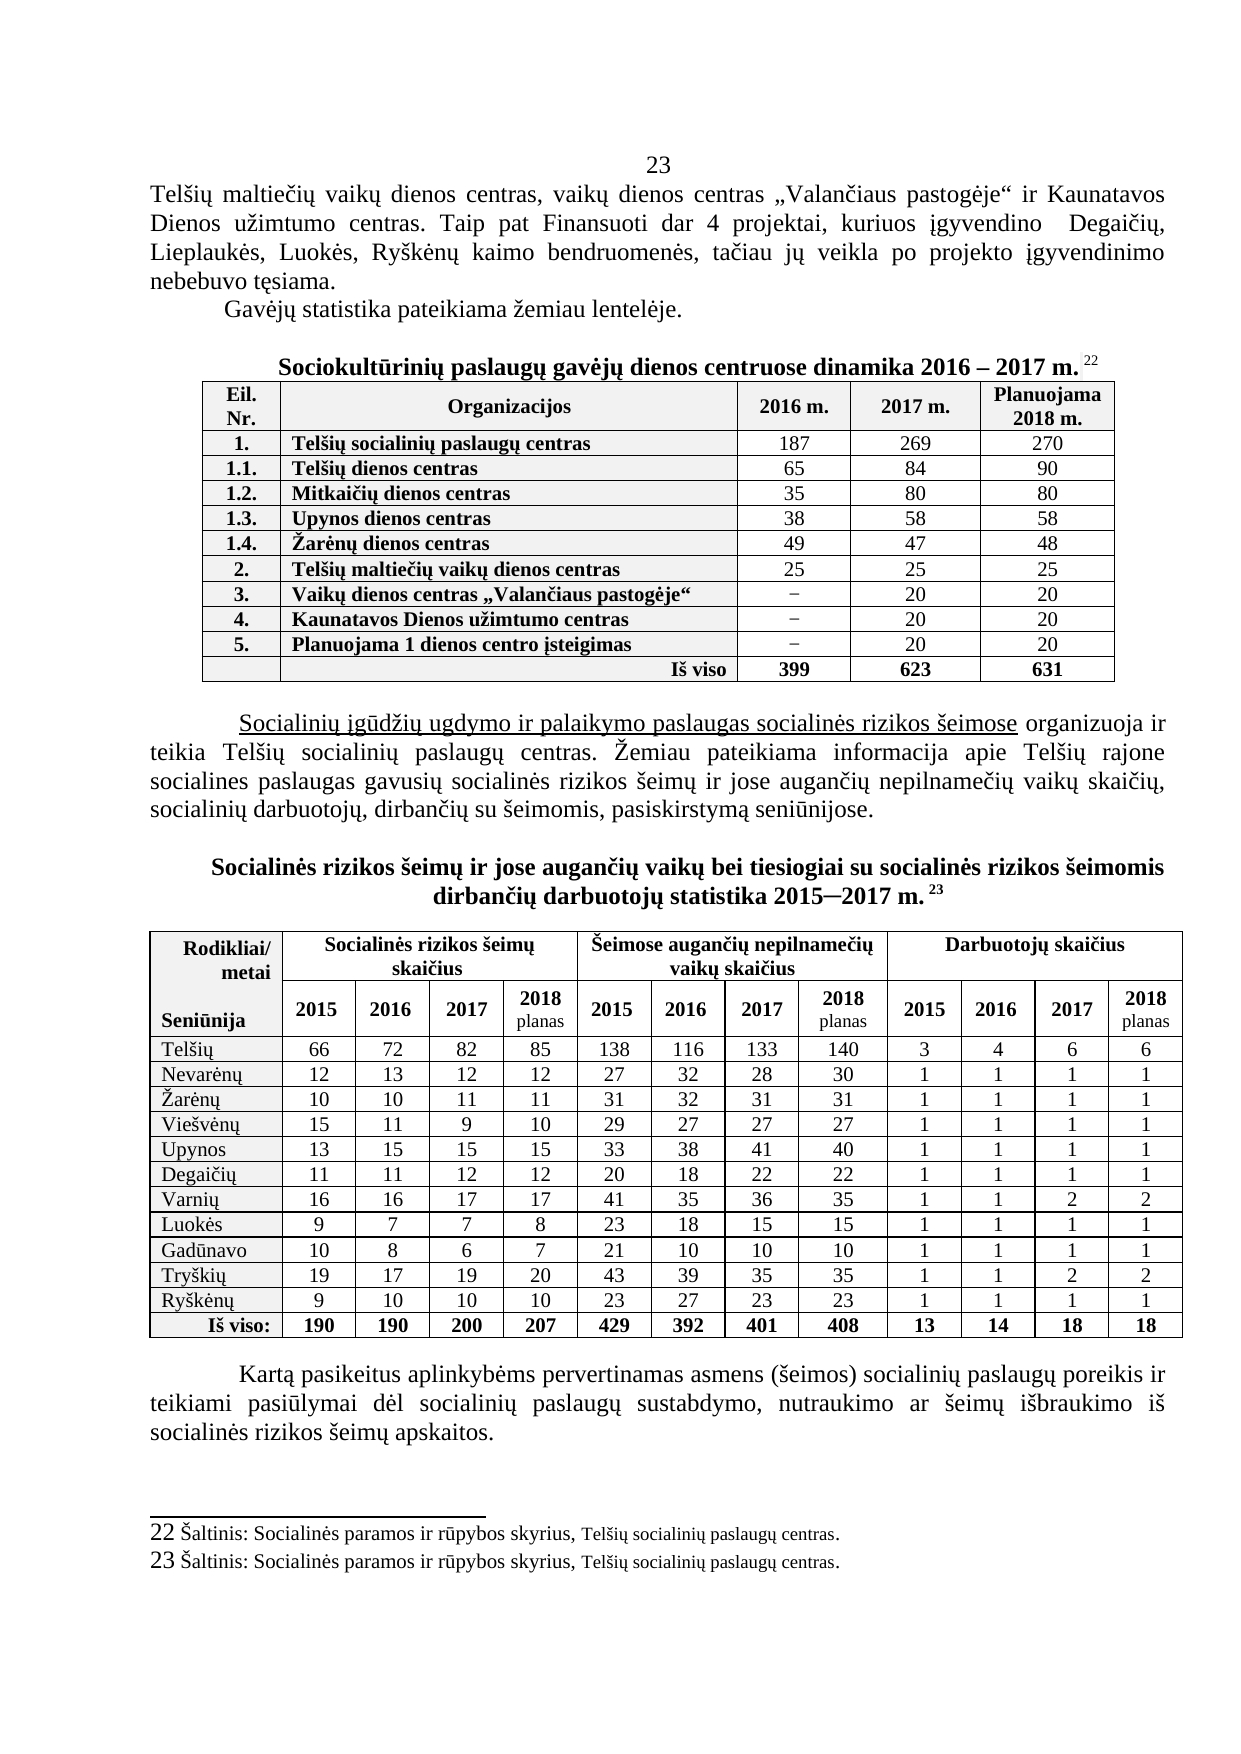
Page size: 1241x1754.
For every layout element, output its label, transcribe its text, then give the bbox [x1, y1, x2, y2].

table_cell 1 [962, 1187, 1034, 1211]
table_cell Upynos [151, 1137, 282, 1161]
table_cell − [738, 632, 850, 656]
table_cell 2016 [962, 981, 1034, 1036]
table_cell 207 [504, 1313, 577, 1337]
table_cell 10 [356, 1288, 429, 1312]
table_cell 1 [1036, 1238, 1108, 1262]
table_cell 32 [652, 1062, 724, 1086]
table_cell 17 [430, 1187, 503, 1211]
table_cell 72 [356, 1037, 429, 1061]
table_cell 2017 [430, 981, 503, 1036]
table_cell Luokės [151, 1213, 282, 1236]
table_cell 2 [1036, 1187, 1108, 1211]
table_cell 41 [578, 1187, 651, 1211]
table_cell 1 [1036, 1162, 1108, 1186]
table_cell 1 [888, 1238, 961, 1262]
table_cell 6 [430, 1238, 503, 1262]
table_cell 7 [356, 1213, 429, 1236]
table_cell 1 [1109, 1288, 1182, 1312]
table_cell 38 [652, 1137, 724, 1161]
table_cell 39 [652, 1263, 724, 1287]
table_cell 12 [504, 1162, 577, 1186]
table_cell 27 [652, 1112, 724, 1136]
table_cell 47 [851, 531, 980, 555]
table_cell 20 [851, 607, 980, 631]
table_cell 38 [738, 506, 850, 530]
text Gavėjų statistika pateikiama žemiau lentelėje. [150, 294, 1166, 323]
table_cell 5. [203, 632, 280, 656]
table_cell 6 [1036, 1037, 1108, 1061]
table_cell − [738, 607, 850, 631]
text Sociokultūrinių paslaugų gavėjų dienos centruose dinamika 2016 – 2017 m. [150, 352, 1226, 381]
table_cell 399 [738, 657, 850, 681]
table_cell Telšių socialinių paslaugų centras [281, 431, 737, 455]
table_cell 392 [652, 1313, 724, 1337]
table_cell Kaunatavos Dienos užimtumo centras [281, 607, 737, 631]
table_cell 1 [962, 1112, 1034, 1136]
table_cell 10 [726, 1238, 798, 1262]
table_cell 23 [726, 1288, 798, 1312]
table_cell 66 [283, 1037, 355, 1061]
table_cell 8 [356, 1238, 429, 1262]
table_cell 40 [799, 1137, 887, 1161]
table_cell 1 [1109, 1112, 1182, 1136]
table_cell 12 [430, 1062, 503, 1086]
table_cell [203, 657, 280, 681]
table_cell Mitkaičių dienos centras [281, 481, 737, 505]
table_cell 29 [578, 1112, 651, 1136]
table_cell 1 [962, 1162, 1034, 1186]
table_cell 7 [430, 1213, 503, 1236]
table_cell 16 [356, 1187, 429, 1211]
table_cell 36 [726, 1187, 798, 1211]
table_cell 1 [1036, 1112, 1108, 1136]
table_cell 1 [1036, 1137, 1108, 1161]
table_cell 10 [283, 1238, 355, 1262]
table_cell 31 [578, 1087, 651, 1111]
table_cell 49 [738, 531, 850, 555]
table_cell 429 [578, 1313, 651, 1337]
table_cell 23 [578, 1213, 651, 1236]
table_cell 30 [799, 1062, 887, 1086]
text Šaltinis: Socialinės paramos ir rūpybos skyrius, Telšių socialinių paslaugų centras. [150, 1517, 1167, 1546]
table_cell 2 [1036, 1263, 1108, 1287]
table_cell 22 [726, 1162, 798, 1186]
table_cell 10 [283, 1087, 355, 1111]
table_cell 1 [1109, 1162, 1182, 1186]
text Socialinės rizikos šeimų ir jose augančių vaikų bei tiesiogiai su socialinės rizikos šeimomis dirbančių darbuotojų statistika 2015─2017 m. [209, 852, 1167, 909]
table_cell 2 [1109, 1263, 1182, 1287]
table_cell 11 [430, 1087, 503, 1111]
table_cell 1 [888, 1187, 961, 1211]
table_cell 25 [738, 556, 850, 581]
table_header 2017 m. [851, 382, 980, 430]
table_cell 10 [504, 1112, 577, 1136]
table_cell 20 [851, 582, 980, 606]
table_cell 1.1. [203, 456, 280, 480]
table_cell 18 [1036, 1313, 1108, 1337]
table_header Šeimose augančių nepilnamečių vaikų skaičius [578, 932, 887, 980]
text Socialinių įgūdžių ugdymo ir palaikymo paslaugas socialinės rizikos šeimose organizuoja ir teikia Telšių socialinių paslaugų centras. Žemiau pateikiama informacija apie Telšių rajone socialines paslaugas gavusių socialinės rizikos šeimų ir jose augančių nepilnamečių vaikų skaičių, socialinių darbuotojų, dirbančių su šeimomis, pasiskirstymą seniūnijose. [150, 708, 1166, 823]
table_cell 1 [1109, 1062, 1182, 1086]
table_cell 6 [1109, 1037, 1182, 1061]
table_cell 15 [504, 1137, 577, 1161]
table_header Planuojama 2018 m. [981, 382, 1114, 430]
table_cell 2015 [888, 981, 961, 1036]
table_cell 85 [504, 1037, 577, 1061]
table_cell 84 [851, 456, 980, 480]
table_cell 2 [1109, 1187, 1182, 1211]
table_cell 1 [962, 1213, 1034, 1236]
table_cell 18 [1109, 1313, 1182, 1337]
table_cell 33 [578, 1137, 651, 1161]
table_cell 1 [1109, 1238, 1182, 1262]
table_cell 133 [726, 1037, 798, 1061]
table_cell 1 [1109, 1213, 1182, 1236]
table_cell Varnių [151, 1187, 282, 1211]
table_cell 18 [652, 1213, 724, 1236]
table_header 2016 m. [738, 382, 850, 430]
table_cell 1 [888, 1087, 961, 1111]
table_cell 32 [652, 1087, 724, 1111]
table_cell 22 [799, 1162, 887, 1186]
table_cell 2017 [726, 981, 798, 1036]
table_cell 1.2. [203, 481, 280, 505]
table_cell 48 [981, 531, 1114, 555]
table_cell Iš viso: [151, 1313, 282, 1337]
table_cell 1 [888, 1263, 961, 1287]
table_cell 13 [283, 1137, 355, 1161]
table_cell 90 [981, 456, 1114, 480]
table_cell 1 [888, 1213, 961, 1236]
table_cell 116 [652, 1037, 724, 1061]
table_cell 31 [799, 1087, 887, 1111]
table_cell 11 [356, 1112, 429, 1136]
table_cell 15 [799, 1213, 887, 1236]
table_cell 1 [962, 1137, 1034, 1161]
table_cell 2016 [356, 981, 429, 1036]
table_cell 27 [578, 1062, 651, 1086]
table_cell 20 [981, 582, 1114, 606]
table_cell 9 [283, 1213, 355, 1236]
table_cell Telšių dienos centras [281, 456, 737, 480]
table_cell 2018 planas [504, 981, 577, 1036]
table_cell 17 [504, 1187, 577, 1211]
table_cell 14 [962, 1313, 1034, 1337]
table_cell 270 [981, 431, 1114, 455]
table_cell 1 [962, 1288, 1034, 1312]
table_cell 20 [981, 632, 1114, 656]
table_cell 9 [430, 1112, 503, 1136]
table_cell 20 [578, 1162, 651, 1186]
table_cell 1 [1036, 1062, 1108, 1086]
table_cell 13 [356, 1062, 429, 1086]
table_cell 80 [981, 481, 1114, 505]
table_cell Planuojama 1 dienos centro įsteigimas [281, 632, 737, 656]
table_cell Telšių maltiečių vaikų dienos centras [281, 556, 737, 581]
table_cell 1 [962, 1263, 1034, 1287]
table_cell 10 [799, 1238, 887, 1262]
table_cell 1 [888, 1162, 961, 1186]
table_cell 27 [799, 1112, 887, 1136]
table_cell 11 [283, 1162, 355, 1186]
table_cell 20 [981, 607, 1114, 631]
table_header Socialinės rizikos šeimų skaičius [283, 932, 577, 980]
table_cell Iš viso [281, 657, 737, 681]
text Kartą pasikeitus aplinkybėms pervertinamas asmens (šeimos) socialinių paslaugų poreikis ir teikiami pasiūlymai dėl socialinių paslaugų sustabdymo, nutraukimo ar šeimų išbraukimo iš socialinės rizikos šeimų apskaitos. [150, 1359, 1166, 1446]
table_cell 80 [851, 481, 980, 505]
table_cell 11 [356, 1162, 429, 1186]
table_cell 10 [504, 1288, 577, 1312]
table_cell 3. [203, 582, 280, 606]
table_cell 9 [283, 1288, 355, 1312]
table_cell 25 [981, 556, 1114, 581]
table_cell Tryškių [151, 1263, 282, 1287]
table_cell 187 [738, 431, 850, 455]
table_cell 1 [962, 1238, 1034, 1262]
table_cell 65 [738, 456, 850, 480]
table_cell 17 [356, 1263, 429, 1287]
table_cell 2018 planas [1109, 981, 1182, 1036]
table_cell 7 [504, 1238, 577, 1262]
table_cell 35 [726, 1263, 798, 1287]
table_cell Telšių [151, 1037, 282, 1061]
table_cell 35 [799, 1187, 887, 1211]
table_cell 23 [578, 1288, 651, 1312]
table_cell 1 [1109, 1087, 1182, 1111]
table_cell 1 [888, 1112, 961, 1136]
table_cell 1 [888, 1137, 961, 1161]
table_cell 19 [283, 1263, 355, 1287]
table_cell 25 [851, 556, 980, 581]
table_cell 1 [1036, 1288, 1108, 1312]
table_cell 10 [356, 1087, 429, 1111]
table_cell Vaikų dienos centras „Valančiaus pastogėje“ [281, 582, 737, 606]
table_cell 12 [504, 1062, 577, 1086]
table_cell Žarėnų dienos centras [281, 531, 737, 555]
table_cell 4 [962, 1037, 1034, 1061]
table_cell 2018 planas [799, 981, 887, 1036]
table_cell 1 [962, 1062, 1034, 1086]
table_cell Žarėnų [151, 1087, 282, 1111]
table_cell 18 [652, 1162, 724, 1186]
table_cell 21 [578, 1238, 651, 1262]
table_cell Gadūnavo [151, 1238, 282, 1262]
table_cell 140 [799, 1037, 887, 1061]
table_cell Ryškėnų [151, 1288, 282, 1312]
table_cell 58 [851, 506, 980, 530]
table_cell 58 [981, 506, 1114, 530]
table_cell 43 [578, 1263, 651, 1287]
table_cell Upynos dienos centras [281, 506, 737, 530]
table_cell 1 [888, 1288, 961, 1312]
table_cell 2015 [578, 981, 651, 1036]
table_cell 1. [203, 431, 280, 455]
table_cell 190 [283, 1313, 355, 1337]
table_cell 1 [962, 1087, 1034, 1111]
table_cell 1 [1036, 1087, 1108, 1111]
table_cell 27 [652, 1288, 724, 1312]
table_cell Nevarėnų [151, 1062, 282, 1086]
table_cell 27 [726, 1112, 798, 1136]
table_cell 15 [726, 1213, 798, 1236]
table_cell 2017 [1036, 981, 1108, 1036]
table_cell 35 [652, 1187, 724, 1211]
table_cell 11 [504, 1087, 577, 1111]
table_cell 1 [888, 1062, 961, 1086]
table_header Rodikliai/ metai Seniūnija [151, 932, 282, 1036]
table_header Darbuotojų skaičius [888, 932, 1182, 980]
table_cell 408 [799, 1313, 887, 1337]
table_header Eil. Nr. [203, 382, 280, 430]
table_cell 10 [652, 1238, 724, 1262]
table_cell 1 [1109, 1137, 1182, 1161]
table_cell 3 [888, 1037, 961, 1061]
table_cell 15 [283, 1112, 355, 1136]
table_cell 2016 [652, 981, 724, 1036]
table_cell 2015 [283, 981, 355, 1036]
table_cell Degaičių [151, 1162, 282, 1186]
table_cell 13 [888, 1313, 961, 1337]
text Telšių maltiečių vaikų dienos centras, vaikų dienos centras „Valančiaus pastogėje“ ir Kaunatavos Dienos užimtumo centras. Taip pat Finansuoti dar 4 projektai, kuriuos įgyvendino Degaičių, Lieplaukės, Luokės, Ryškėnų kaimo bendruomenės, tačiau jų veikla po projekto įgyvendinimo nebebuvo tęsiama. [150, 179, 1166, 294]
table_cell 23 [799, 1288, 887, 1312]
table_cell 4. [203, 607, 280, 631]
table_cell 1.4. [203, 531, 280, 555]
table_cell 8 [504, 1213, 577, 1236]
table_cell 623 [851, 657, 980, 681]
table_cell 15 [356, 1137, 429, 1161]
table_cell 1 [1036, 1213, 1108, 1236]
table_cell 35 [799, 1263, 887, 1287]
table_cell 12 [430, 1162, 503, 1186]
table_cell 200 [430, 1313, 503, 1337]
table_cell 631 [981, 657, 1114, 681]
table_cell 269 [851, 431, 980, 455]
table_cell 190 [356, 1313, 429, 1337]
table_cell 41 [726, 1137, 798, 1161]
table_cell 401 [726, 1313, 798, 1337]
table_cell 138 [578, 1037, 651, 1061]
table_cell 28 [726, 1062, 798, 1086]
table_cell 15 [430, 1137, 503, 1161]
table_cell 12 [283, 1062, 355, 1086]
table_cell 2. [203, 556, 280, 581]
table_cell 1.3. [203, 506, 280, 530]
text Šaltinis: Socialinės paramos ir rūpybos skyrius, Telšių socialinių paslaugų centras. [150, 1546, 1167, 1574]
table_cell 35 [738, 481, 850, 505]
table_cell 20 [851, 632, 980, 656]
table_cell − [738, 582, 850, 606]
table_cell 20 [504, 1263, 577, 1287]
table_cell 19 [430, 1263, 503, 1287]
table_cell 10 [430, 1288, 503, 1312]
table_cell 16 [283, 1187, 355, 1211]
table_header Organizacijos [281, 382, 737, 430]
table_cell 31 [726, 1087, 798, 1111]
table_cell Viešvėnų [151, 1112, 282, 1136]
table_cell 82 [430, 1037, 503, 1061]
